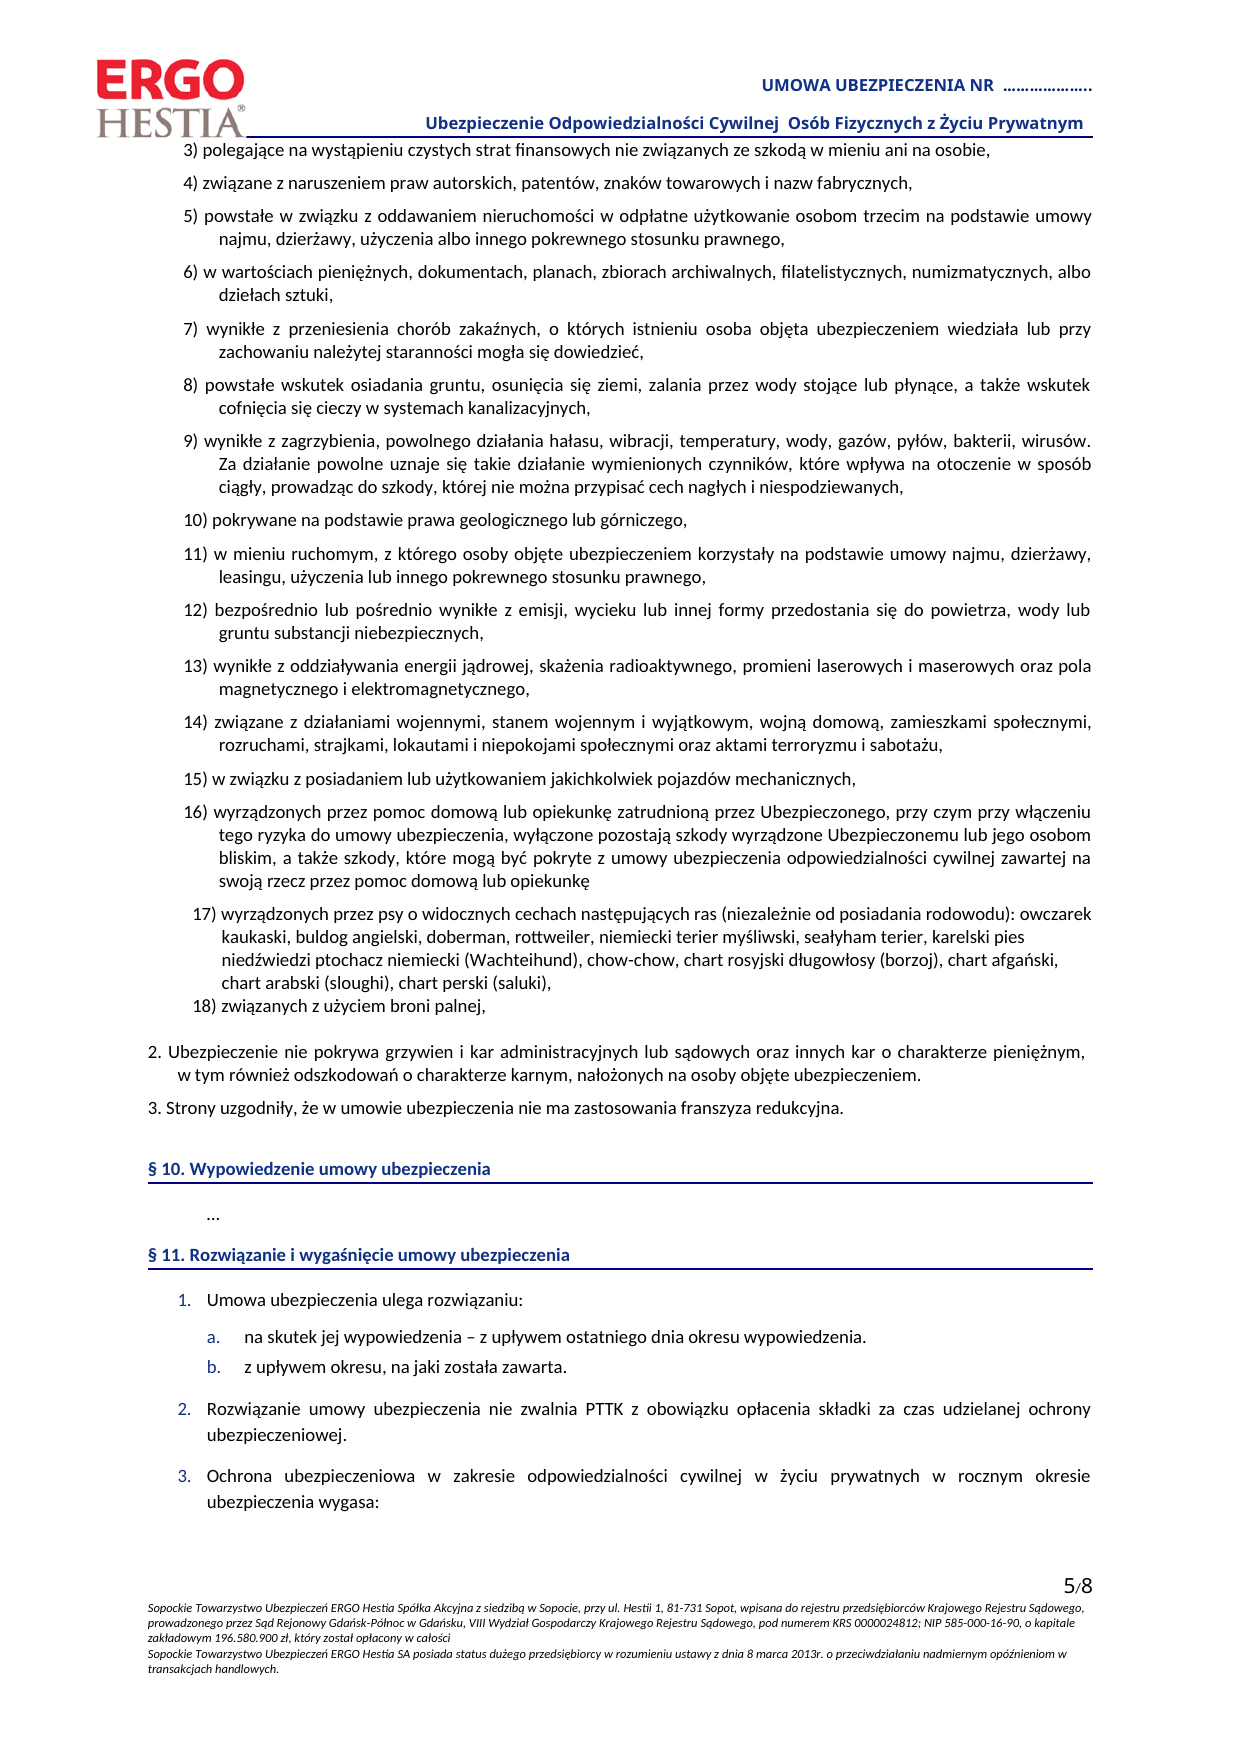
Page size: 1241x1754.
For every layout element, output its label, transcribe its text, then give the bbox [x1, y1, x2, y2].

list Umowa ubezpieczenia ulega rozwiązaniu: [177, 1288, 1093, 1311]
text 17) wyrządzonych przez psy o widocznych cechach następujących ras (niezależnie od posiadania rodowodu): owczarek kaukaski, buldog angielski, doberman, rottweiler, niemiecki terier myśliwski, seałyham terier, karelski pies niedźwiedzi ptochacz niemiecki (Wachteihund), chow-chow, chart rosyjski długowłosy (borzoj), chart afgański, chart arabski (sloughi), chart perski (saluki), [192, 902, 1093, 994]
list Ochrona ubezpieczeniowa w zakresie odpowiedzialności cywilnej w życiu prywatnych w rocznym okresie ubezpieczenia wygasa: [177, 1464, 1093, 1514]
text 16) wyrządzonych przez pomoc domową lub opiekunkę zatrudnioną przez Ubezpieczonego, przy czym przy włączeniu tego ryzyka do umowy ubezpieczenia, wyłączone pozostają szkody wyrządzone Ubezpieczonemu lub jego osobom bliskim, a także szkody, które mogą być pokryte z umowy ubezpieczenia odpowiedzialności cywilnej zawartej na swoją rzecz przez pomoc domową lub opiekunkę [183, 800, 1093, 892]
text § 10. Wypowiedzenie umowy ubezpieczenia [148, 1157, 1093, 1182]
text 3) polegające na wystąpieniu czystych strat finansowych nie związanych ze szkodą w mieniu ani na osobie, [183, 138, 1093, 161]
picture [95, 59, 247, 138]
text 3. Strony uzgodniły, że w umowie ubezpieczenia nie ma zastosowania franszyza redukcyjna. [148, 1096, 1093, 1119]
text 14) związane z działaniami wojennymi, stanem wojennym i wyjątkowym, wojną domową, zamieszkami społecznymi, rozruchami, strajkami, lokautami i niepokojami społecznymi oraz aktami terroryzmu i sabotażu, [183, 711, 1093, 756]
text § 11. Rozwiązanie i wygaśnięcie umowy ubezpieczenia [148, 1243, 1093, 1268]
text 7) wynikłe z przeniesienia chorób zakaźnych, o których istnieniu osoba objęta ubezpieczeniem wiedziała lub przy zachowaniu należytej staranności mogła się dowiedzieć, [183, 317, 1093, 363]
text 5) powstałe w związku z oddawaniem nieruchomości w odpłatne użytkowanie osobom trzecim na podstawie umowy najmu, dzierżawy, użyczenia albo innego pokrewnego stosunku prawnego, [183, 204, 1093, 250]
text 10) pokrywane na podstawie prawa geologicznego lub górniczego, [183, 508, 1093, 531]
text 18) związanych z użyciem broni palnej, [192, 994, 1093, 1017]
list na skutek jej wypowiedzenia – z upływem ostatniego dnia okresu wypowiedzenia. [207, 1325, 1093, 1348]
text 11) w mieniu ruchomym, z którego osoby objęte ubezpieczeniem korzystały na podstawie umowy najmu, dzierżawy, leasingu, użyczenia lub innego pokrewnego stosunku prawnego, [183, 542, 1093, 588]
list z upływem okresu, na jaki została zawarta. [207, 1355, 1093, 1378]
text 12) bezpośrednio lub pośrednio wynikłe z emisji, wycieku lub innej formy przedostania się do powietrza, wody lub gruntu substancji niebezpiecznych, [183, 598, 1093, 644]
text 4) związane z naruszeniem praw autorskich, patentów, znaków towarowych i nazw fabrycznych, [183, 171, 1093, 194]
text 13) wynikłe z oddziaływania energii jądrowej, skażenia radioaktywnego, promieni laserowych i maserowych oraz pola magnetycznego i elektromagnetycznego, [183, 654, 1093, 700]
text 15) w związku z posiadaniem lub użytkowaniem jakichkolwiek pojazdów mechanicznych, [183, 767, 1093, 790]
list Rozwiązanie umowy ubezpieczenia nie zwalnia PTTK z obowiązku opłacenia składki za czas udzielanej ochrony ubezpieczeniowej. [177, 1397, 1093, 1446]
text 9) wynikłe z zagrzybienia, powolnego działania hałasu, wibracji, temperatury, wody, gazów, pyłów, bakterii, wirusów. Za działanie powolne uznaje się takie działanie wymienionych czynników, które wpływa na otoczenie w sposób ciągły, prowadząc do szkody, której nie można przypisać cech nagłych i niespodziewanych, [183, 429, 1093, 498]
text … [207, 1202, 1093, 1225]
text 2. Ubezpieczenie nie pokrywa grzywien i kar administracyjnych lub sądowych oraz innych kar o charakterze pieniężnym, w tym również odszkodowań o charakterze karnym, nałożonych na osoby objęte ubezpieczeniem. [148, 1040, 1093, 1086]
text 6) w wartościach pieniężnych, dokumentach, planach, zbiorach archiwalnych, filatelistycznych, numizmatycznych, albo dziełach sztuki, [183, 261, 1093, 306]
text 8) powstałe wskutek osiadania gruntu, osunięcia się ziemi, zalania przez wody stojące lub płynące, a także wskutek cofnięcia się cieczy w systemach kanalizacyjnych, [183, 373, 1093, 419]
